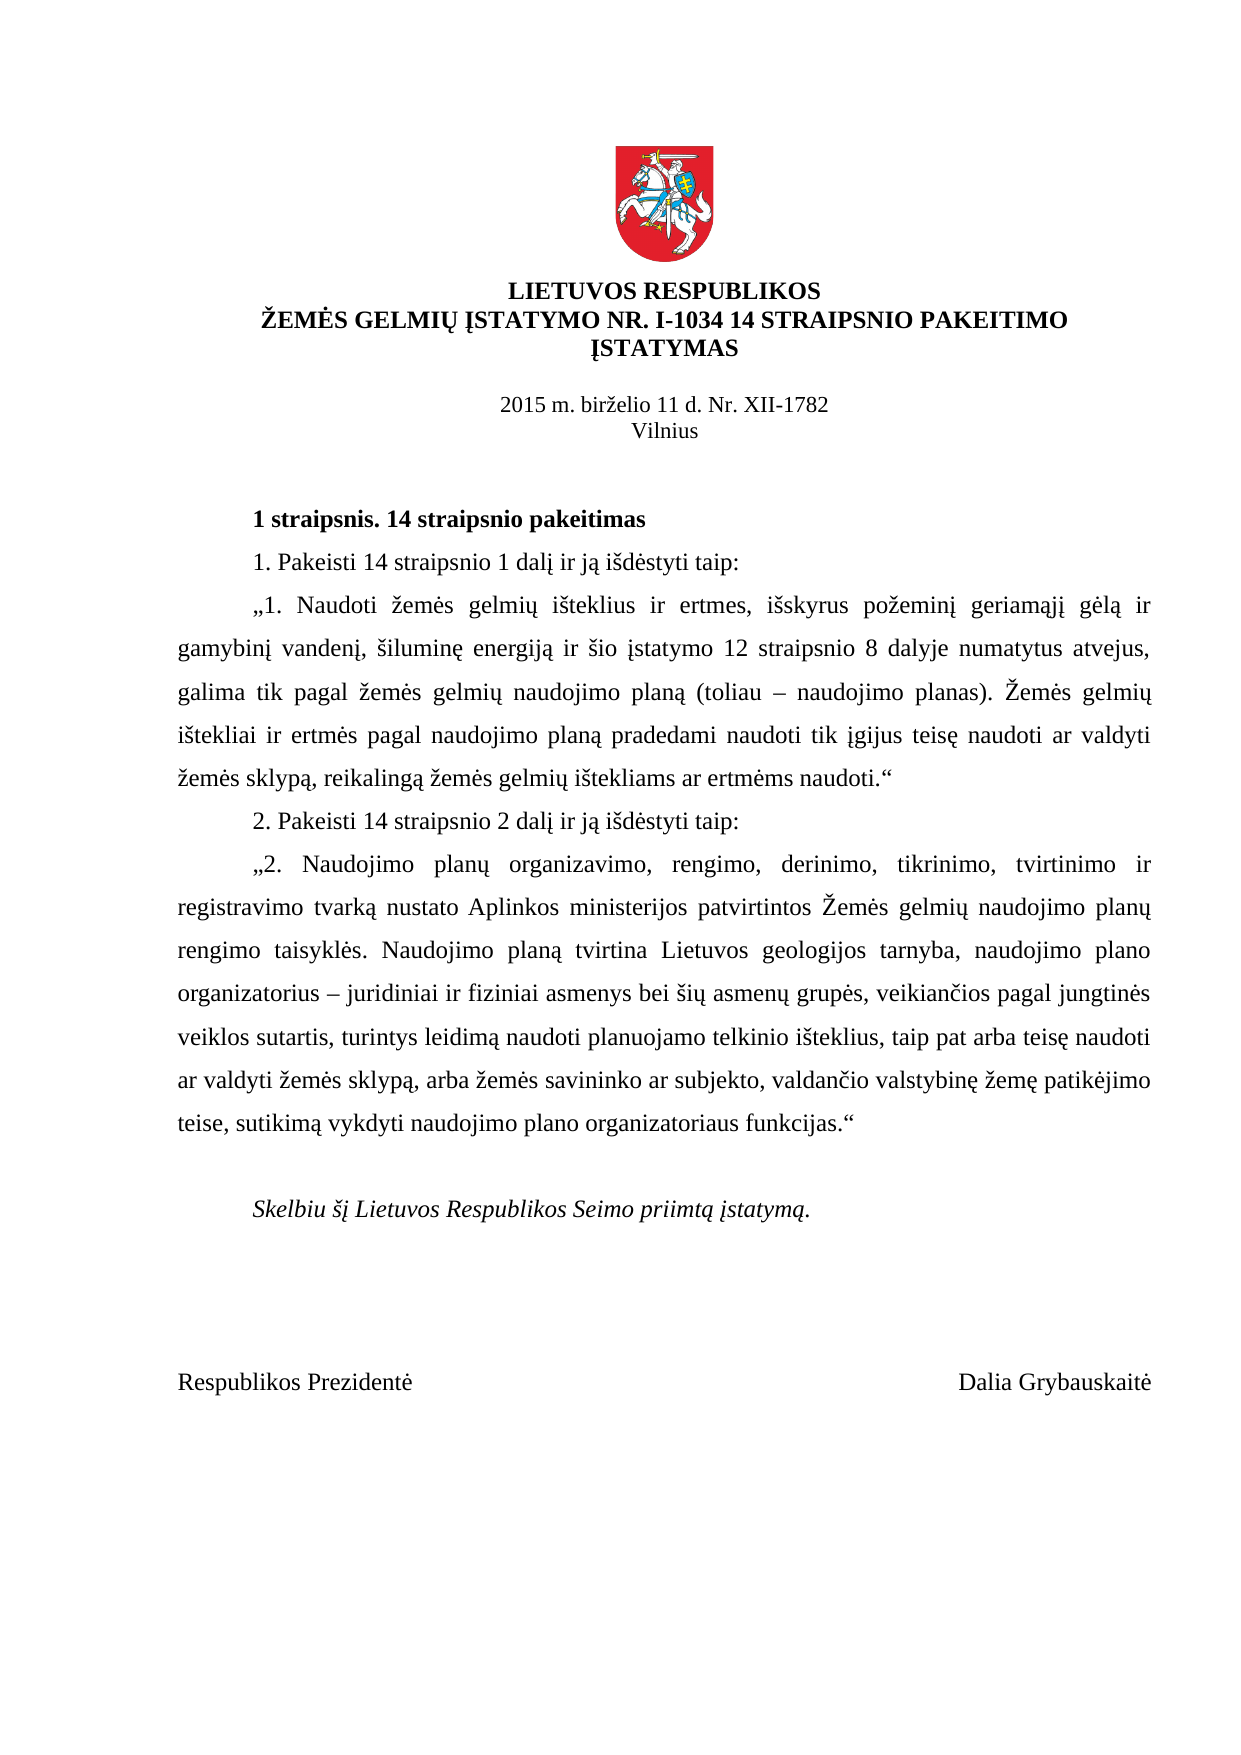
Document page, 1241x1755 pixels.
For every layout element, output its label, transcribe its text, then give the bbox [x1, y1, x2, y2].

text 2015 m. birželio 11 d. Nr. XII-1782 [177, 391, 1152, 417]
text ŽEMĖS GELMIŲ ĮSTATYMO NR. I-1034 14 STRAIPSNIO PAKEITIMO [177, 305, 1152, 333]
text Respublikos Prezidentė Dalia Grybauskaitė [177, 1367, 1152, 1395]
text „2. Naudojimo planų organizavimo, rengimo, derinimo, tikrinimo, tvirtinimo ir registravimo tvarką nustato Aplinkos ministerijos patvirtintos Žemės gelmių naudojimo planų rengimo taisyklės. Naudojimo planą tvirtina Lietuvos geologijos tarnyba, naudojimo plano organizatorius – juridiniai ir fiziniai asmenys bei šių asmenų grupės, veikiančios pagal jungtinės veiklos sutartis, turintys leidimą naudoti planuojamo telkinio išteklius, taip pat arba teisę naudoti ar valdyti žemės sklypą, arba žemės savininko ar subjekto, valdančio valstybinę žemę patikėjimo teise, sutikimą vykdyti naudojimo plano organizatoriaus funkcijas.“ [177, 849, 1152, 1137]
text Vilnius [177, 417, 1152, 444]
text ĮSTATYMAS [177, 333, 1152, 362]
text LIETUVOS RESPUBLIKOS [177, 276, 1152, 305]
text 1 straipsnis. 14 straipsnio pakeitimas [177, 504, 1152, 533]
text Skelbiu šį Lietuvos Respublikos Seimo priimtą įstatymą. [177, 1194, 1152, 1223]
text 1. Pakeisti 14 straipsnio 1 dalį ir ją išdėstyti taip: [177, 547, 1152, 576]
text 2. Pakeisti 14 straipsnio 2 dalį ir ją išdėstyti taip: [177, 806, 1152, 835]
text „1. Naudoti žemės gelmių išteklius ir ertmes, išskyrus požeminį geriamąjį gėlą ir gamybinį vandenį, šiluminę energiją ir šio įstatymo 12 straipsnio 8 dalyje numatytus atvejus, galima tik pagal žemės gelmių naudojimo planą (toliau – naudojimo planas). Žemės gelmių ištekliai ir ertmės pagal naudojimo planą pradedami naudoti tik įgijus teisę naudoti ar valdyti žemės sklypą, reikalingą žemės gelmių ištekliams ar ertmėms naudoti.“ [177, 590, 1152, 792]
